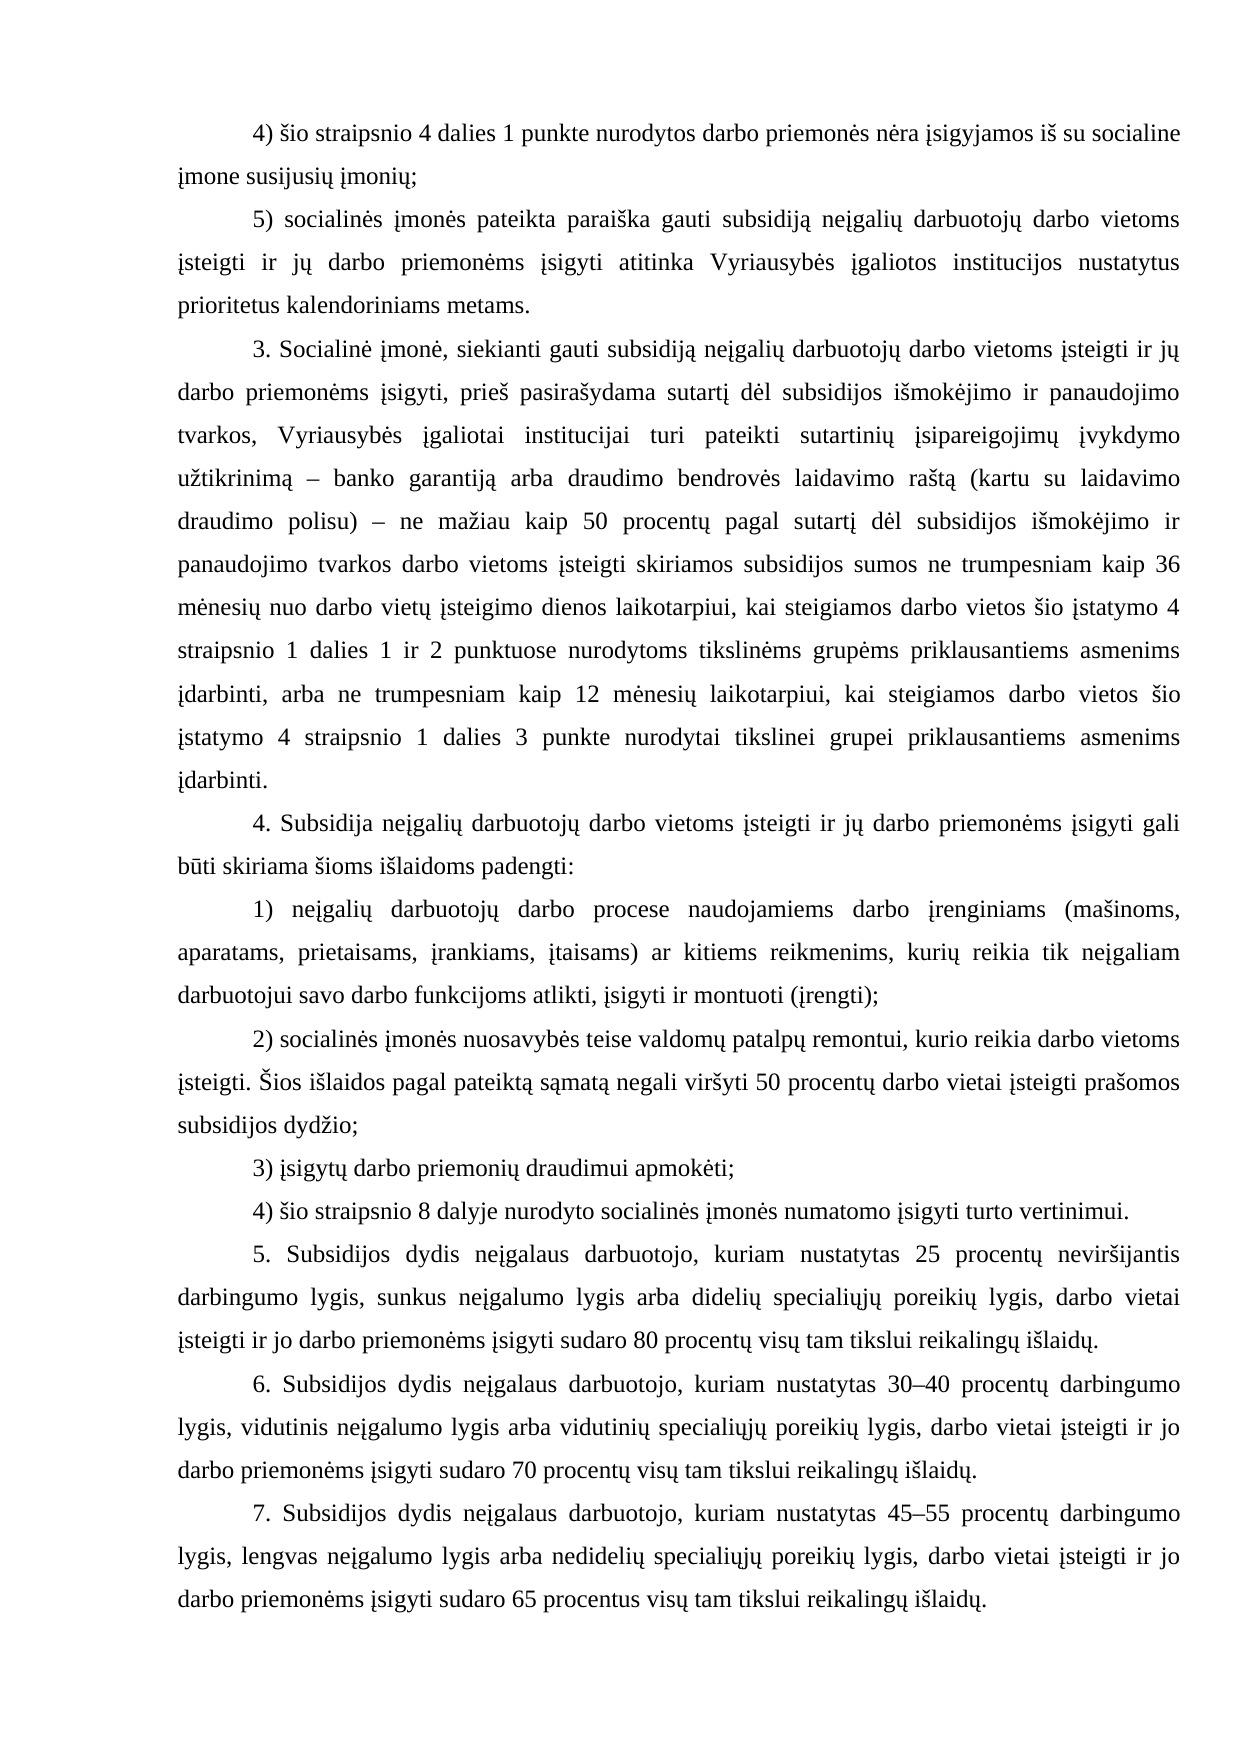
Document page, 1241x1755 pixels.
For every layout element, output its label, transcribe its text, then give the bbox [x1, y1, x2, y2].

text 4) šio straipsnio 8 dalyje nurodyto socialinės įmonės numatomo įsigyti turto vertinimui. [177, 1196, 1181, 1225]
text 4) šio straipsnio 4 dalies 1 punkte nurodytos darbo priemonės nėra įsigyjamos iš su socialine įmone susijusių įmonių; [177, 118, 1181, 190]
text 1) neįgalių darbuotojų darbo procese naudojamiems darbo įrenginiams (mašinoms, aparatams, prietaisams, įrankiams, įtaisams) ar kitiems reikmenims, kurių reikia tik neįgaliam darbuotojui savo darbo funkcijoms atlikti, įsigyti ir montuoti (įrengti); [177, 894, 1181, 1009]
text 5) socialinės įmonės pateikta paraiška gauti subsidiją neįgalių darbuotojų darbo vietoms įsteigti ir jų darbo priemonėms įsigyti atitinka Vyriausybės įgaliotos institucijos nustatytus prioritetus kalendoriniams metams. [177, 204, 1181, 319]
text 3) įsigytų darbo priemonių draudimui apmokėti; [177, 1153, 1181, 1182]
text 5. Subsidijos dydis neįgalaus darbuotojo, kuriam nustatytas 25 procentų neviršijantis darbingumo lygis, sunkus neįgalumo lygis arba didelių specialiųjų poreikių lygis, darbo vietai įsteigti ir jo darbo priemonėms įsigyti sudaro 80 procentų visų tam tikslui reikalingų išlaidų. [177, 1239, 1181, 1354]
text 7. Subsidijos dydis neįgalaus darbuotojo, kuriam nustatytas 45–55 procentų darbingumo lygis, lengvas neįgalumo lygis arba nedidelių specialiųjų poreikių lygis, darbo vietai įsteigti ir jo darbo priemonėms įsigyti sudaro 65 procentus visų tam tikslui reikalingų išlaidų. [177, 1498, 1181, 1613]
text 2) socialinės įmonės nuosavybės teise valdomų patalpų remontui, kurio reikia darbo vietoms įsteigti. Šios išlaidos pagal pateiktą sąmatą negali viršyti 50 procentų darbo vietai įsteigti prašomos subsidijos dydžio; [177, 1024, 1181, 1139]
text 6. Subsidijos dydis neįgalaus darbuotojo, kuriam nustatytas 30–40 procentų darbingumo lygis, vidutinis neįgalumo lygis arba vidutinių specialiųjų poreikių lygis, darbo vietai įsteigti ir jo darbo priemonėms įsigyti sudaro 70 procentų visų tam tikslui reikalingų išlaidų. [177, 1369, 1181, 1484]
text 4. Subsidija neįgalių darbuotojų darbo vietoms įsteigti ir jų darbo priemonėms įsigyti gali būti skiriama šioms išlaidoms padengti: [177, 808, 1181, 880]
text 3. Socialinė įmonė, siekianti gauti subsidiją neįgalių darbuotojų darbo vietoms įsteigti ir jų darbo priemonėms įsigyti, prieš pasirašydama sutartį dėl subsidijos išmokėjimo ir panaudojimo tvarkos, Vyriausybės įgaliotai institucijai turi pateikti sutartinių įsipareigojimų įvykdymo užtikrinimą – banko garantiją arba draudimo bendrovės laidavimo raštą (kartu su laidavimo draudimo polisu) – ne mažiau kaip 50 procentų pagal sutartį dėl subsidijos išmokėjimo ir panaudojimo tvarkos darbo vietoms įsteigti skiriamos subsidijos sumos ne trumpesniam kaip 36 mėnesių nuo darbo vietų įsteigimo dienos laikotarpiui, kai steigiamos darbo vietos šio įstatymo 4 straipsnio 1 dalies 1 ir 2 punktuose nurodytoms tikslinėms grupėms priklausantiems asmenims įdarbinti, arba ne trumpesniam kaip 12 mėnesių laikotarpiui, kai steigiamos darbo vietos šio įstatymo 4 straipsnio 1 dalies 3 punkte nurodytai tikslinei grupei priklausantiems asmenims įdarbinti. [177, 334, 1181, 794]
